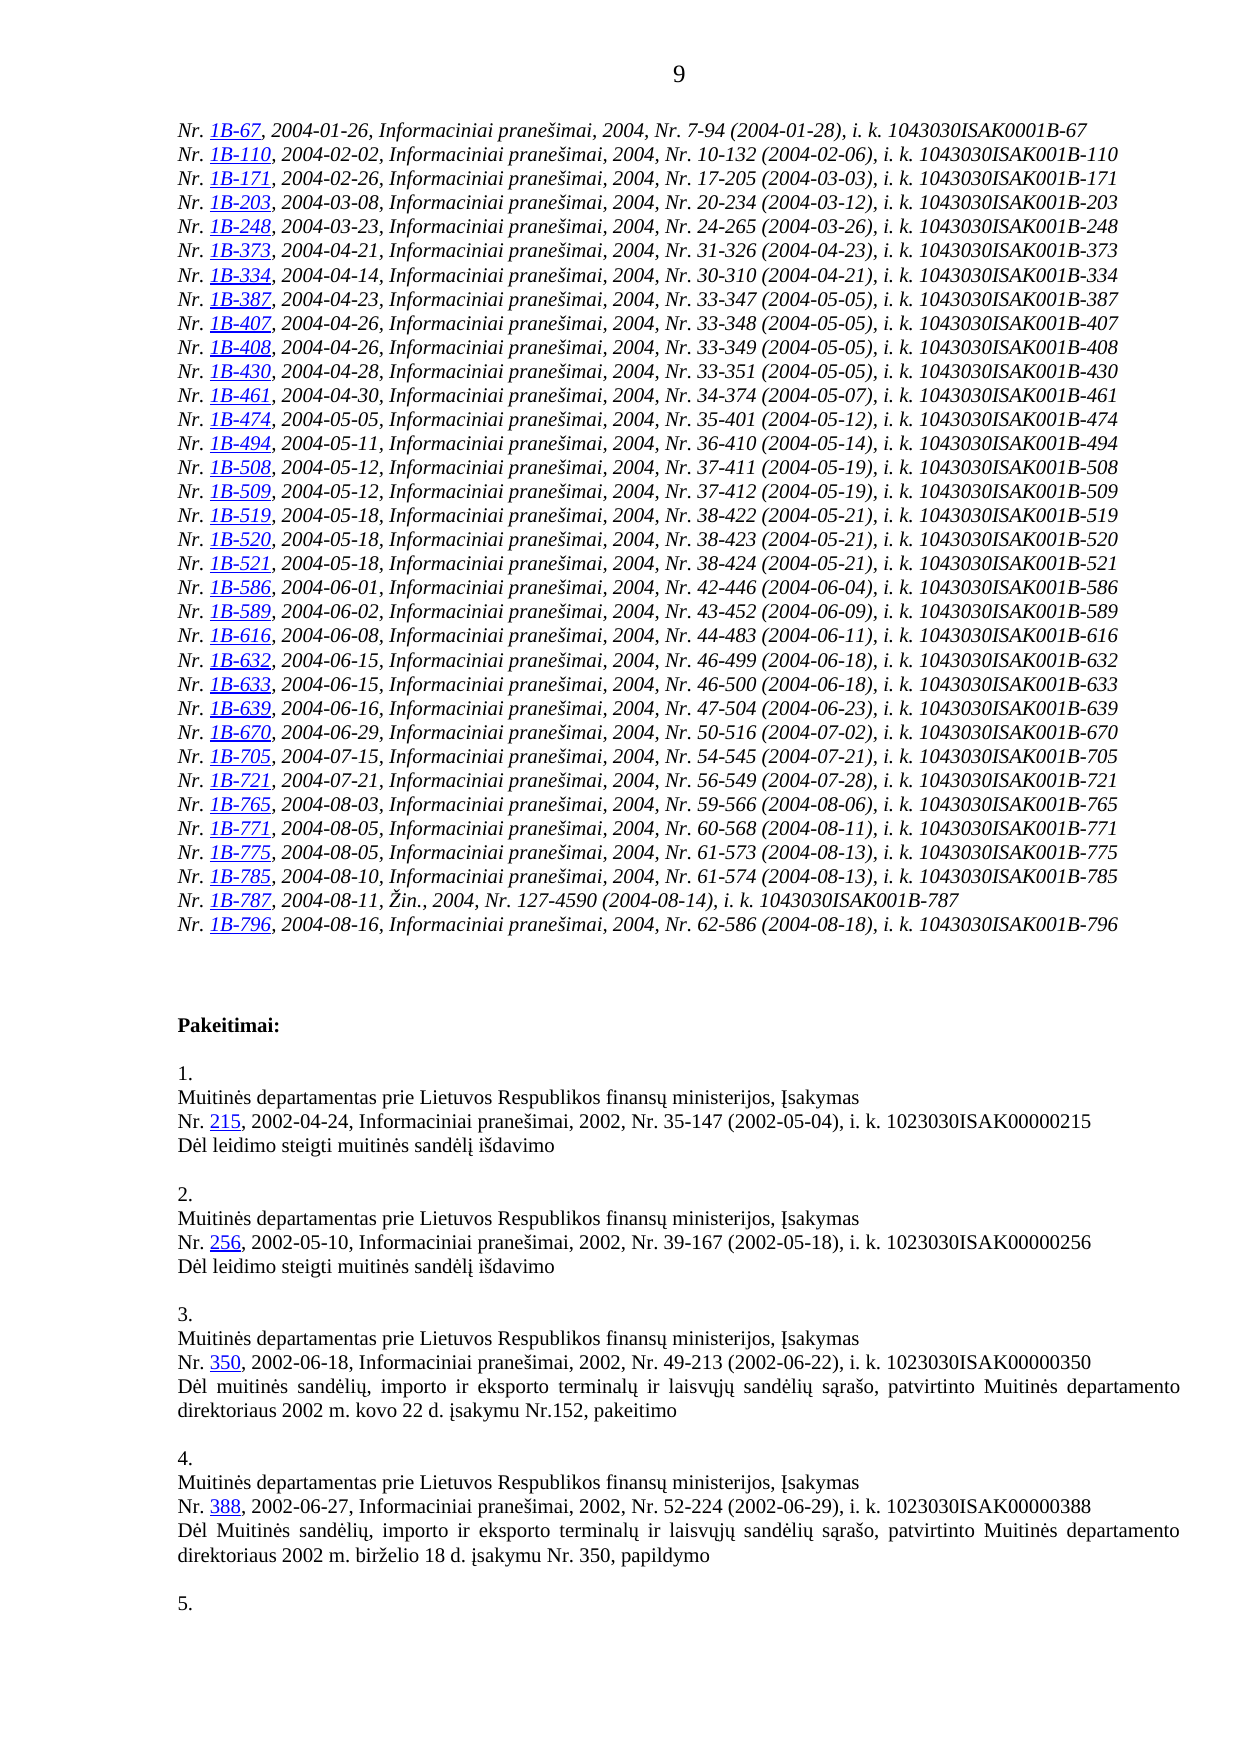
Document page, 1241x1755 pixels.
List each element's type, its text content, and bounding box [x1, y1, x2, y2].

text Dėl muitinės sandėlių, importo ir eksporto terminalų ir laisvųjų sandėlių sąrašo, patvirtinto Muitinės departamento direktoriaus 2002 m. kovo 22 d. įsakymu Nr.152, pakeitimo [177, 1374, 1181, 1422]
text Nr. 1B-203, 2004-03-08, Informaciniai pranešimai, 2004, Nr. 20-234 (2004-03-12), i. k. 1043030ISAK001B-203 [177, 190, 1181, 214]
text Nr. 1B-461, 2004-04-30, Informaciniai pranešimai, 2004, Nr. 34-374 (2004-05-07), i. k. 1043030ISAK001B-461 [177, 383, 1181, 407]
text Nr. 1B-508, 2004-05-12, Informaciniai pranešimai, 2004, Nr. 37-411 (2004-05-19), i. k. 1043030ISAK001B-508 [177, 455, 1181, 479]
text Muitinės departamentas prie Lietuvos Respublikos finansų ministerijos, Įsakymas [177, 1470, 1181, 1494]
text Nr. 1B-408, 2004-04-26, Informaciniai pranešimai, 2004, Nr. 33-349 (2004-05-05), i. k. 1043030ISAK001B-408 [177, 335, 1181, 359]
text Nr. 1B-520, 2004-05-18, Informaciniai pranešimai, 2004, Nr. 38-423 (2004-05-21), i. k. 1043030ISAK001B-520 [177, 527, 1181, 551]
text Muitinės departamentas prie Lietuvos Respublikos finansų ministerijos, Įsakymas [177, 1326, 1181, 1350]
text Nr. 1B-387, 2004-04-23, Informaciniai pranešimai, 2004, Nr. 33-347 (2004-05-05), i. k. 1043030ISAK001B-387 [177, 287, 1181, 311]
text Nr. 1B-474, 2004-05-05, Informaciniai pranešimai, 2004, Nr. 35-401 (2004-05-12), i. k. 1043030ISAK001B-474 [177, 407, 1181, 431]
text Muitinės departamentas prie Lietuvos Respublikos finansų ministerijos, Įsakymas [177, 1085, 1181, 1109]
text Nr. 1B-633, 2004-06-15, Informaciniai pranešimai, 2004, Nr. 46-500 (2004-06-18), i. k. 1043030ISAK001B-633 [177, 672, 1181, 696]
text Nr. 1B-509, 2004-05-12, Informaciniai pranešimai, 2004, Nr. 37-412 (2004-05-19), i. k. 1043030ISAK001B-509 [177, 479, 1181, 503]
text Nr. 1B-589, 2004-06-02, Informaciniai pranešimai, 2004, Nr. 43-452 (2004-06-09), i. k. 1043030ISAK001B-589 [177, 599, 1181, 623]
text Nr. 215, 2002-04-24, Informaciniai pranešimai, 2002, Nr. 35-147 (2002-05-04), i. k. 1023030ISAK00000215 [177, 1109, 1181, 1133]
text Nr. 1B-796, 2004-08-16, Informaciniai pranešimai, 2004, Nr. 62-586 (2004-08-18), i. k. 1043030ISAK001B-796 [177, 912, 1181, 936]
text Nr. 1B-632, 2004-06-15, Informaciniai pranešimai, 2004, Nr. 46-499 (2004-06-18), i. k. 1043030ISAK001B-632 [177, 647, 1181, 672]
text Nr. 1B-639, 2004-06-16, Informaciniai pranešimai, 2004, Nr. 47-504 (2004-06-23), i. k. 1043030ISAK001B-639 [177, 696, 1181, 720]
text Nr. 256, 2002-05-10, Informaciniai pranešimai, 2002, Nr. 39-167 (2002-05-18), i. k. 1023030ISAK00000256 [177, 1230, 1181, 1254]
text Nr. 1B-334, 2004-04-14, Informaciniai pranešimai, 2004, Nr. 30-310 (2004-04-21), i. k. 1043030ISAK001B-334 [177, 262, 1181, 287]
text Nr. 1B-616, 2004-06-08, Informaciniai pranešimai, 2004, Nr. 44-483 (2004-06-11), i. k. 1043030ISAK001B-616 [177, 623, 1181, 647]
text Nr. 1B-721, 2004-07-21, Informaciniai pranešimai, 2004, Nr. 56-549 (2004-07-28), i. k. 1043030ISAK001B-721 [177, 768, 1181, 792]
text 3. [177, 1302, 1181, 1326]
text Nr. 1B-705, 2004-07-15, Informaciniai pranešimai, 2004, Nr. 54-545 (2004-07-21), i. k. 1043030ISAK001B-705 [177, 744, 1181, 768]
text Nr. 1B-171, 2004-02-26, Informaciniai pranešimai, 2004, Nr. 17-205 (2004-03-03), i. k. 1043030ISAK001B-171 [177, 166, 1181, 190]
text 1. [177, 1061, 1181, 1085]
text Nr. 1B-430, 2004-04-28, Informaciniai pranešimai, 2004, Nr. 33-351 (2004-05-05), i. k. 1043030ISAK001B-430 [177, 359, 1181, 383]
text Nr. 1B-248, 2004-03-23, Informaciniai pranešimai, 2004, Nr. 24-265 (2004-03-26), i. k. 1043030ISAK001B-248 [177, 214, 1181, 238]
text Pakeitimai: [177, 1013, 1181, 1037]
text Nr. 1B-775, 2004-08-05, Informaciniai pranešimai, 2004, Nr. 61-573 (2004-08-13), i. k. 1043030ISAK001B-775 [177, 840, 1181, 864]
text Dėl leidimo steigti muitinės sandėlį išdavimo [177, 1254, 1181, 1278]
text Muitinės departamentas prie Lietuvos Respublikos finansų ministerijos, Įsakymas [177, 1206, 1181, 1230]
text Nr. 1B-519, 2004-05-18, Informaciniai pranešimai, 2004, Nr. 38-422 (2004-05-21), i. k. 1043030ISAK001B-519 [177, 503, 1181, 527]
text Dėl Muitinės sandėlių, importo ir eksporto terminalų ir laisvųjų sandėlių sąrašo, patvirtinto Muitinės departamento direktoriaus 2002 m. birželio 18 d. įsakymu Nr. 350, papildymo [177, 1518, 1181, 1567]
text Nr. 1B-771, 2004-08-05, Informaciniai pranešimai, 2004, Nr. 60-568 (2004-08-11), i. k. 1043030ISAK001B-771 [177, 816, 1181, 840]
text Nr. 1B-373, 2004-04-21, Informaciniai pranešimai, 2004, Nr. 31-326 (2004-04-23), i. k. 1043030ISAK001B-373 [177, 238, 1181, 262]
text Nr. 1B-765, 2004-08-03, Informaciniai pranešimai, 2004, Nr. 59-566 (2004-08-06), i. k. 1043030ISAK001B-765 [177, 792, 1181, 816]
text Nr. 1B-521, 2004-05-18, Informaciniai pranešimai, 2004, Nr. 38-424 (2004-05-21), i. k. 1043030ISAK001B-521 [177, 551, 1181, 575]
text Nr. 1B-785, 2004-08-10, Informaciniai pranešimai, 2004, Nr. 61-574 (2004-08-13), i. k. 1043030ISAK001B-785 [177, 864, 1181, 888]
text Nr. 1B-787, 2004-08-11, Žin., 2004, Nr. 127-4590 (2004-08-14), i. k. 1043030ISAK001B-787 [177, 888, 1181, 912]
text Nr. 1B-670, 2004-06-29, Informaciniai pranešimai, 2004, Nr. 50-516 (2004-07-02), i. k. 1043030ISAK001B-670 [177, 720, 1181, 744]
text Nr. 1B-586, 2004-06-01, Informaciniai pranešimai, 2004, Nr. 42-446 (2004-06-04), i. k. 1043030ISAK001B-586 [177, 575, 1181, 599]
text Nr. 1B-494, 2004-05-11, Informaciniai pranešimai, 2004, Nr. 36-410 (2004-05-14), i. k. 1043030ISAK001B-494 [177, 431, 1181, 455]
text 5. [177, 1591, 1181, 1615]
text 2. [177, 1182, 1181, 1206]
text Nr. 1B-407, 2004-04-26, Informaciniai pranešimai, 2004, Nr. 33-348 (2004-05-05), i. k. 1043030ISAK001B-407 [177, 311, 1181, 335]
text Nr. 1B-110, 2004-02-02, Informaciniai pranešimai, 2004, Nr. 10-132 (2004-02-06), i. k. 1043030ISAK001B-110 [177, 142, 1181, 166]
text 4. [177, 1446, 1181, 1470]
text Dėl leidimo steigti muitinės sandėlį išdavimo [177, 1133, 1181, 1157]
text Nr. 350, 2002-06-18, Informaciniai pranešimai, 2002, Nr. 49-213 (2002-06-22), i. k. 1023030ISAK00000350 [177, 1350, 1181, 1374]
text Nr. 1B-67, 2004-01-26, Informaciniai pranešimai, 2004, Nr. 7-94 (2004-01-28), i. k. 1043030ISAK0001B-67 [177, 118, 1181, 142]
text Nr. 388, 2002-06-27, Informaciniai pranešimai, 2002, Nr. 52-224 (2002-06-29), i. k. 1023030ISAK00000388 [177, 1494, 1181, 1518]
